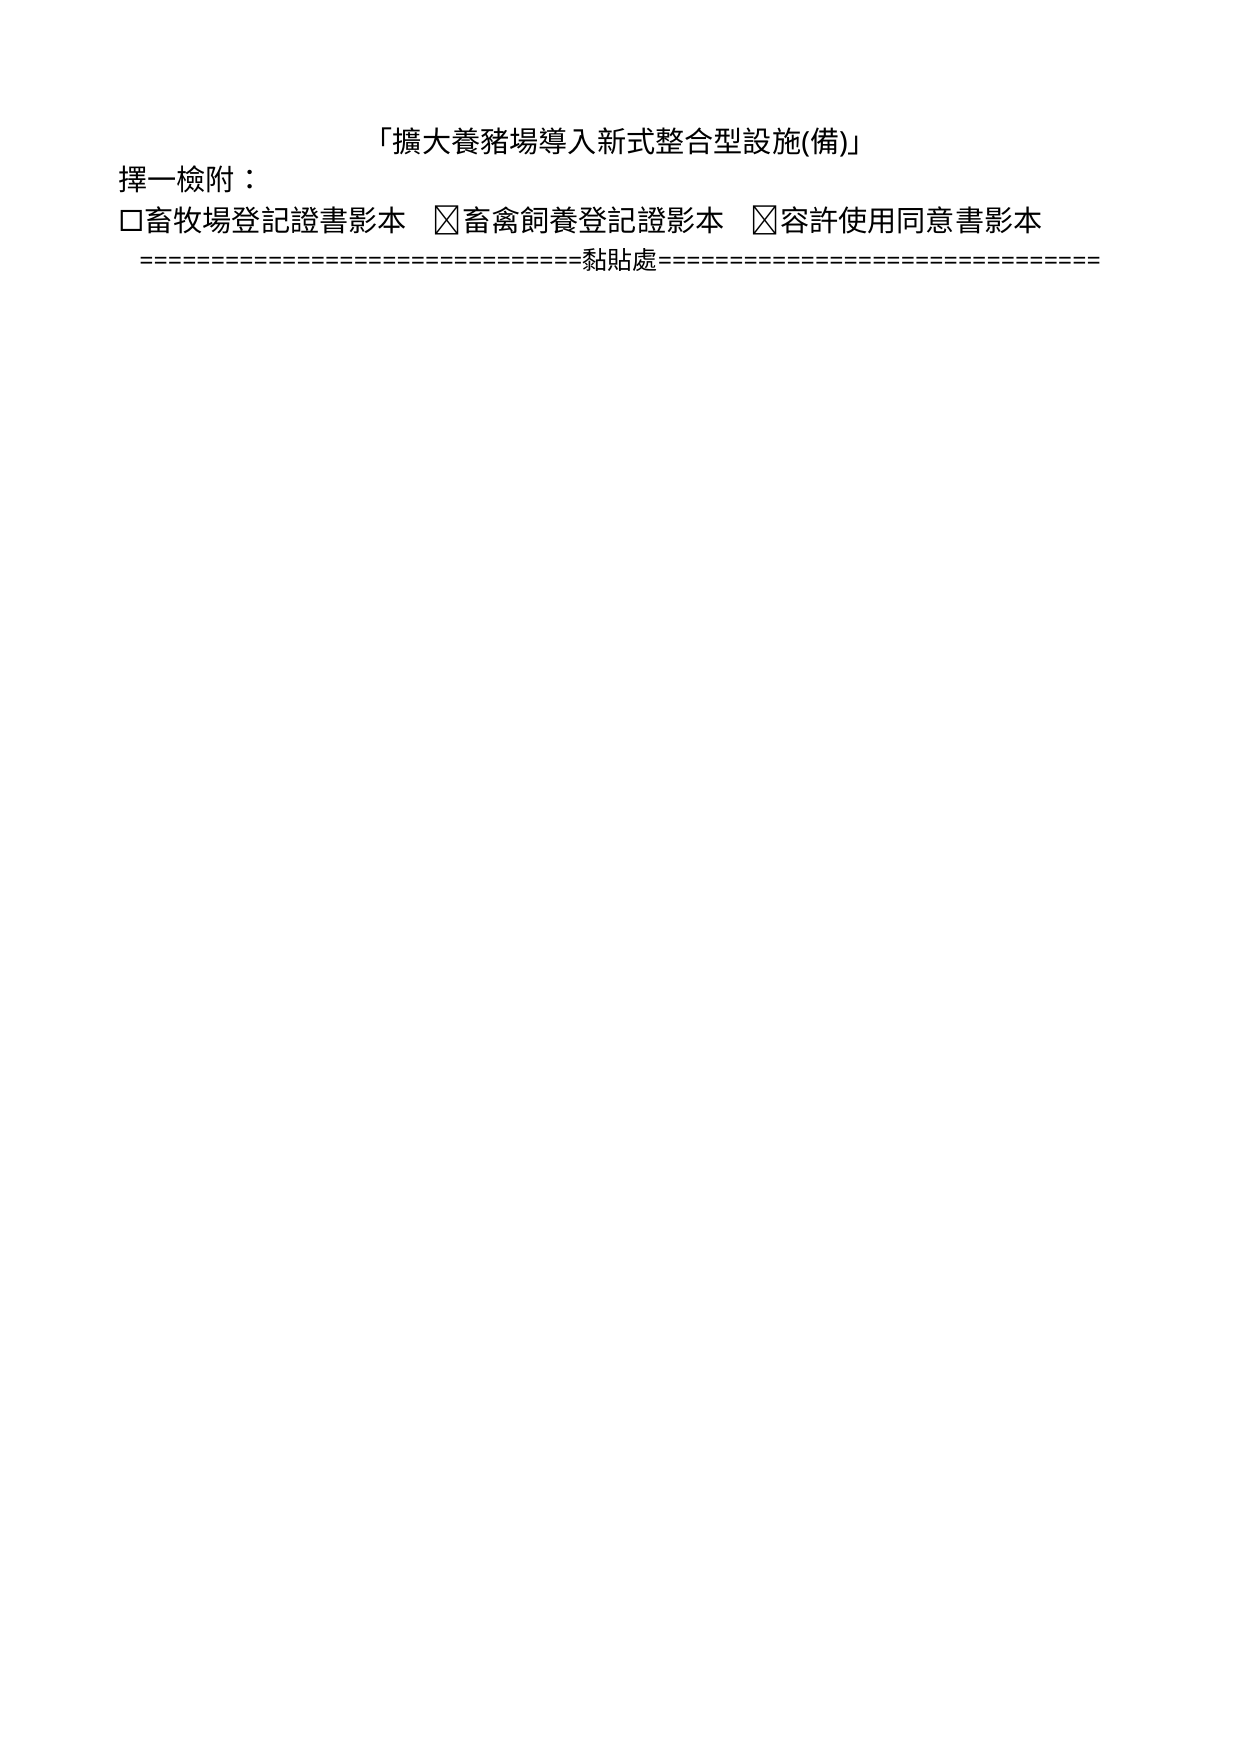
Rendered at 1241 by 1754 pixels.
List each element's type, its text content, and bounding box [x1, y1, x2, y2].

text 畜牧場登記證書影本 畜禽飼養登記證影本 容許使用同意書影本 [118, 198, 1122, 240]
text ===============================黏貼處=============================== [118, 240, 1122, 277]
text 「擴大養豬場導入新式整合型設施(備)」 [118, 118, 1122, 161]
text 擇一檢附： [118, 161, 1122, 198]
